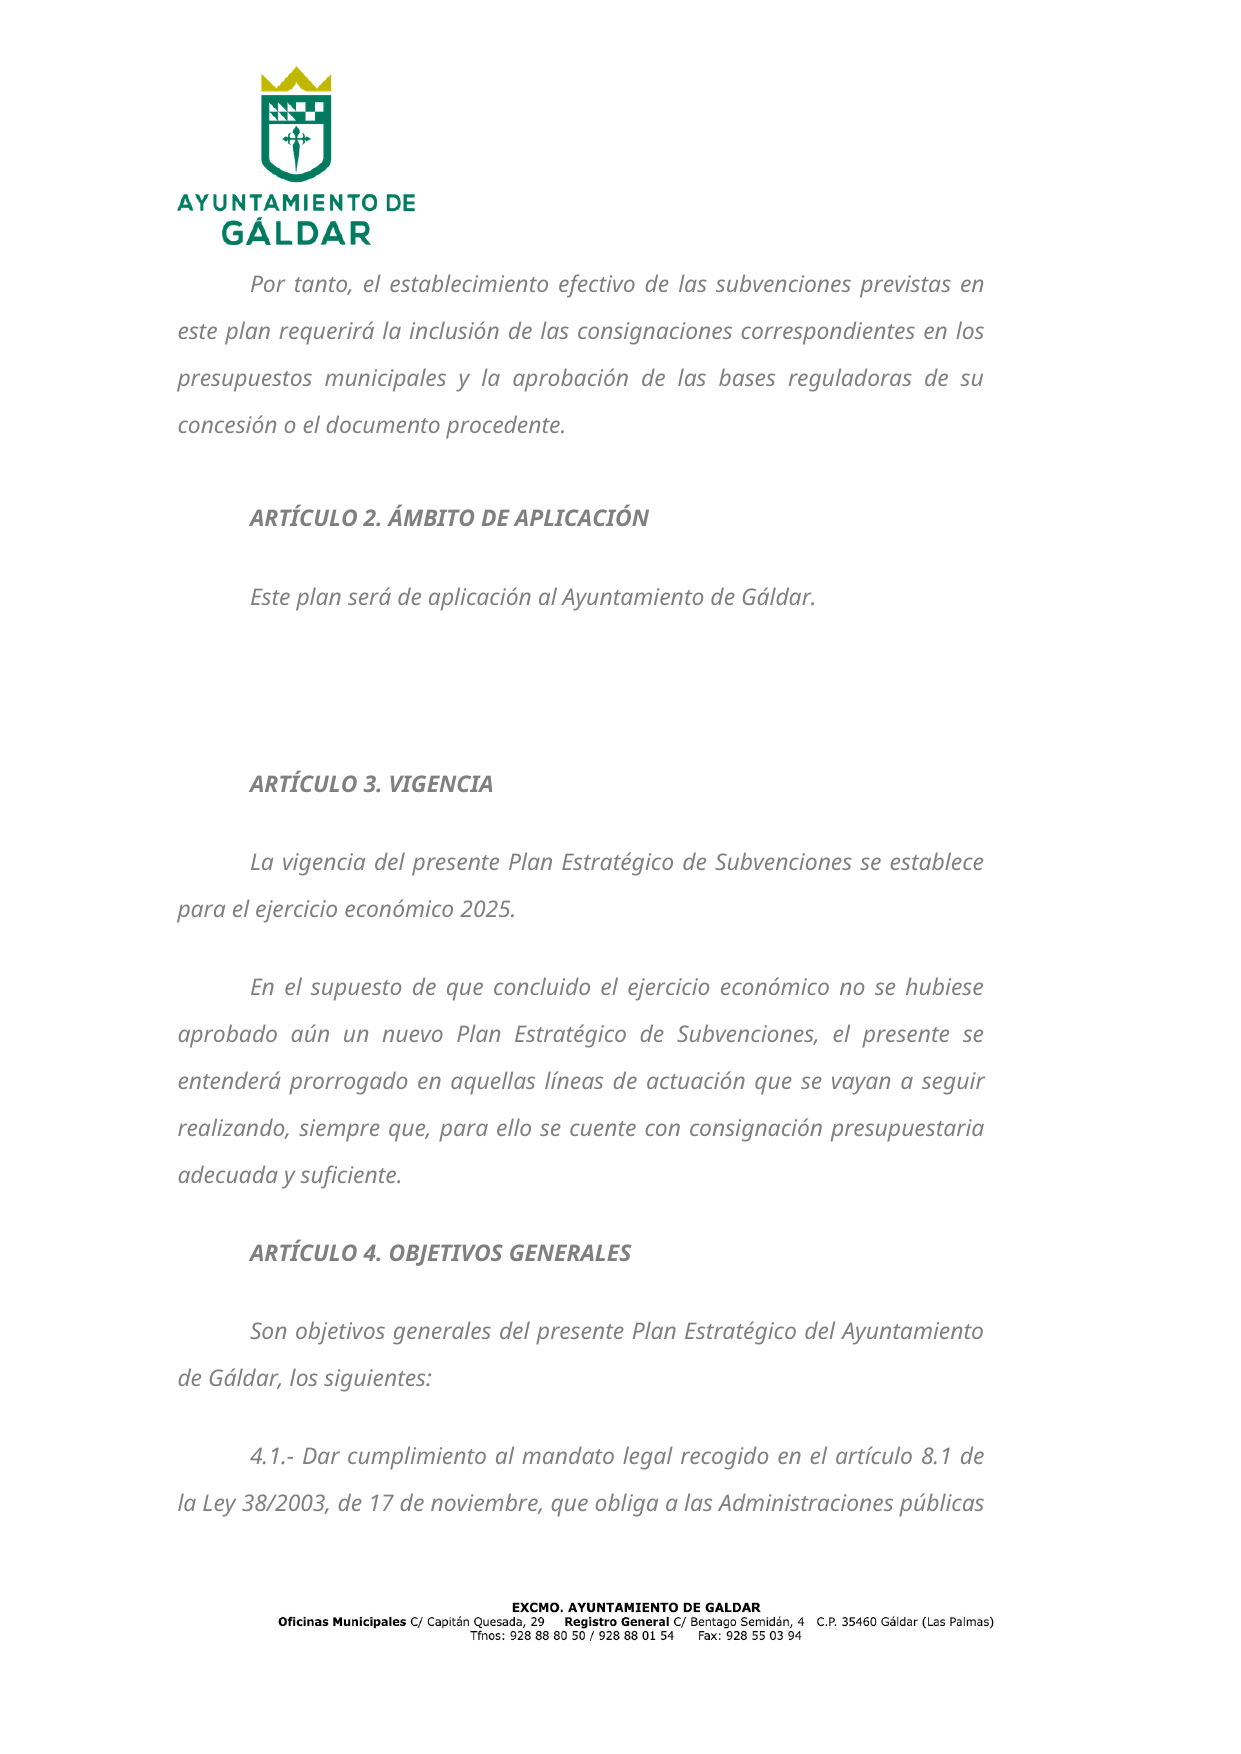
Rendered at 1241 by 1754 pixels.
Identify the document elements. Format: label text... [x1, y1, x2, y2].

text ARTÍCULO 3. VIGENCIA [177, 768, 988, 799]
text En el supuesto de que concluido el ejercicio económico no se hubiese aprobado aún un nuevo Plan Estratégico de Subvenciones, el presente se entenderá prorrogado en aquellas líneas de actuación que se vayan a seguir realizando, siempre que, para ello se cuente con consignación presupuestaria adecuada y suficiente. [177, 971, 988, 1190]
text La vigencia del presente Plan Estratégico de Subvenciones se establece para el ejercicio económico 2025. [177, 846, 988, 924]
text Este plan será de aplicación al Ayuntamiento de Gáldar. [177, 580, 988, 612]
text ARTÍCULO 4. OBJETIVOS GENERALES [177, 1237, 988, 1268]
text 4.1.- Dar cumplimiento al mandato legal recogido en el artículo 8.1 de la Ley 38/2003, de 17 de noviembre, que obliga a las Administraciones públicas [177, 1440, 988, 1518]
text Por tanto, el establecimiento efectivo de las subvenciones previstas en este plan requerirá la inclusión de las consignaciones correspondientes en los presupuestos municipales y la aprobación de las bases reguladoras de su concesión o el documento procedente. [177, 268, 988, 440]
text Son objetivos generales del presente Plan Estratégico del Ayuntamiento de Gáldar, los siguientes: [177, 1315, 988, 1393]
text ARTÍCULO 2. ÁMBITO DE APLICACIÓN [177, 502, 988, 533]
